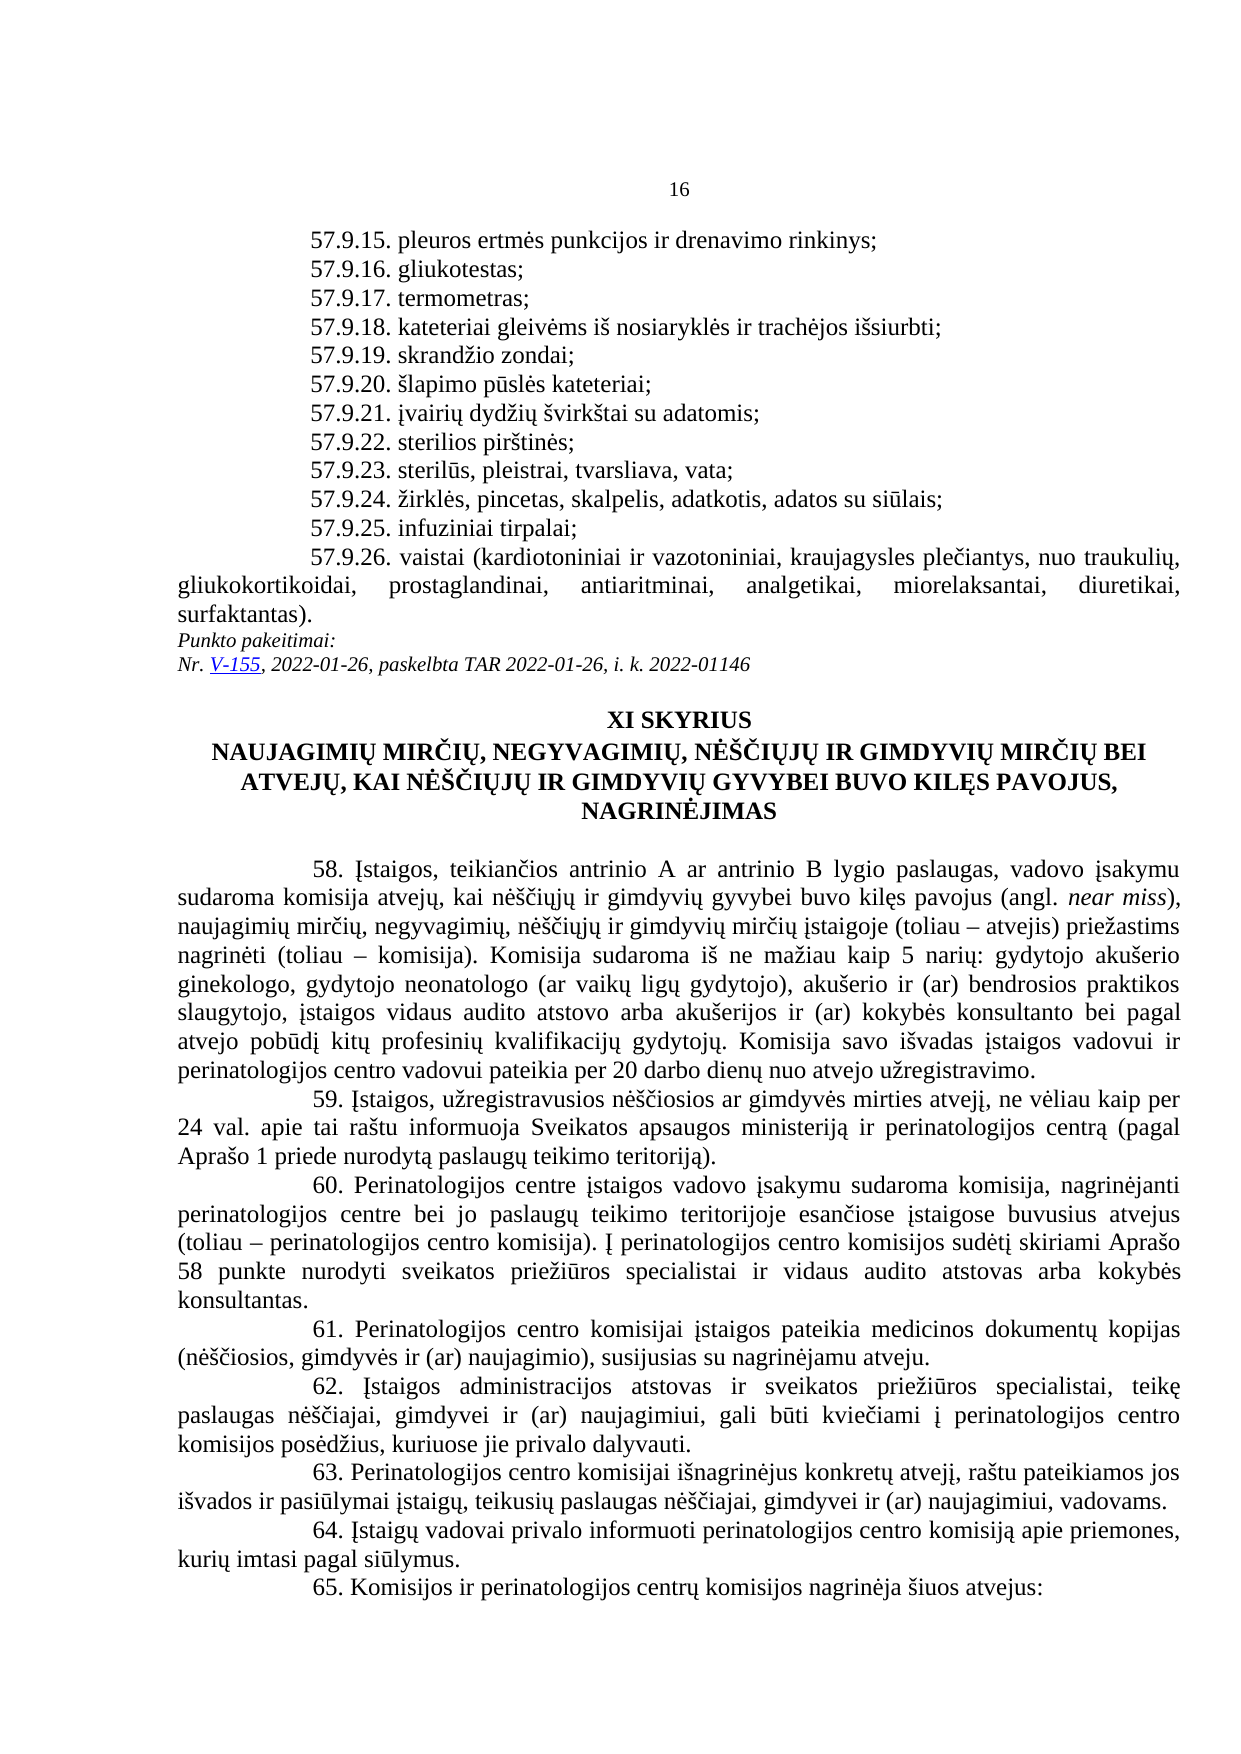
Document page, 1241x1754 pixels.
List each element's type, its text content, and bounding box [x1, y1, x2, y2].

text 57.9.20. šlapimo pūslės kateteriai; [177, 369, 1181, 398]
text 57.9.15. pleuros ertmės punkcijos ir drenavimo rinkinys; [177, 225, 1181, 254]
text 57.9.16. gliukotestas; [177, 254, 1181, 283]
text 57.9.23. sterilūs, pleistrai, tvarsliava, vata; [177, 455, 1181, 484]
text Punkto pakeitimai: [177, 628, 1181, 652]
text 59. Įstaigos, užregistravusios nėščiosios ar gimdyvės mirties atvejį, ne vėliau kaip per 24 val. apie tai raštu informuoja Sveikatos apsaugos ministeriją ir perinatologijos centrą (pagal Aprašo 1 priede nurodytą paslaugų teikimo teritoriją). [177, 1084, 1181, 1170]
text XI skyrius [177, 705, 1181, 733]
text 62. Įstaigos administracijos atstovas ir sveikatos priežiūros specialistai, teikę paslaugas nėščiajai, gimdyvei ir (ar) naujagimiui, gali būti kviečiami į perinatologijos centro komisijos posėdžius, kuriuose jie privalo dalyvauti. [177, 1371, 1181, 1457]
text 61. Perinatologijos centro komisijai įstaigos pateikia medicinos dokumentų kopijas (nėščiosios, gimdyvės ir (ar) naujagimio), susijusias su nagrinėjamu atveju. [177, 1314, 1181, 1371]
text 57.9.21. įvairių dydžių švirkštai su adatomis; [177, 398, 1181, 427]
text 58. Įstaigos, teikiančios antrinio A ar antrinio B lygio paslaugas, vadovo įsakymu sudaroma komisija atvejų, kai nėščiųjų ir gimdyvių gyvybei buvo kilęs pavojus (angl. near miss), naujagimių mirčių, negyvagimių, nėščiųjų ir gimdyvių mirčių įstaigoje (toliau – atvejis) priežastims nagrinėti (toliau – komisija). Komisija sudaroma iš ne mažiau kaip 5 narių: gydytojo akušerio ginekologo, gydytojo neonatologo (ar vaikų ligų gydytojo), akušerio ir (ar) bendrosios praktikos slaugytojo, įstaigos vidaus audito atstovo arba akušerijos ir (ar) kokybės konsultanto bei pagal atvejo pobūdį kitų profesinių kvalifikacijų gydytojų. Komisija savo išvadas įstaigos vadovui ir perinatologijos centro vadovui pateikia per 20 darbo dienų nuo atvejo užregistravimo. [177, 854, 1181, 1084]
text 57.9.26. vaistai (kardiotoniniai ir vazotoniniai, kraujagysles plečiantys, nuo traukulių, gliukokortikoidai, prostaglandinai, antiaritminai, analgetikai, miorelaksantai, diuretikai, surfaktantas). [177, 542, 1181, 628]
text 60. Perinatologijos centre įstaigos vadovo įsakymu sudaroma komisija, nagrinėjanti perinatologijos centre bei jo paslaugų teikimo teritorijoje esančiose įstaigose buvusius atvejus (toliau – perinatologijos centro komisija). Į perinatologijos centro komisijos sudėtį skiriami Aprašo 58 punkte nurodyti sveikatos priežiūros specialistai ir vidaus audito atstovas arba kokybės konsultantas. [177, 1170, 1181, 1314]
text 57.9.17. termometras; [177, 283, 1181, 312]
text 63. Perinatologijos centro komisijai išnagrinėjus konkretų atvejį, raštu pateikiamos jos išvados ir pasiūlymai įstaigų, teikusių paslaugas nėščiajai, gimdyvei ir (ar) naujagimiui, vadovams. [177, 1457, 1181, 1515]
text 57.9.22. sterilios pirštinės; [177, 427, 1181, 455]
text NAUJAGIMIŲ MIRČIŲ, NEGYVAGIMIŲ, NĖŠČIŲJŲ IR GIMDYVIŲ MIRČIŲ bei atvejų, KAI NĖŠČIŲJŲ IR GIMDYVIŲ GYVYBEI BUVO KILĘS PAVOJUS, NAGRINĖJIMas [177, 733, 1181, 825]
text 57.9.18. kateteriai gleivėms iš nosiaryklės ir trachėjos išsiurbti; [177, 312, 1181, 340]
text 57.9.25. infuziniai tirpalai; [177, 513, 1181, 542]
text 57.9.24. žirklės, pincetas, skalpelis, adatkotis, adatos su siūlais; [177, 484, 1181, 513]
text Nr. V-155, 2022-01-26, paskelbta TAR 2022-01-26, i. k. 2022-01146 [177, 652, 1181, 676]
text 65. Komisijos ir perinatologijos centrų komisijos nagrinėja šiuos atvejus: [177, 1572, 1181, 1601]
text 57.9.19. skrandžio zondai; [177, 340, 1181, 369]
text 64. Įstaigų vadovai privalo informuoti perinatologijos centro komisiją apie priemones, kurių imtasi pagal siūlymus. [177, 1515, 1181, 1572]
